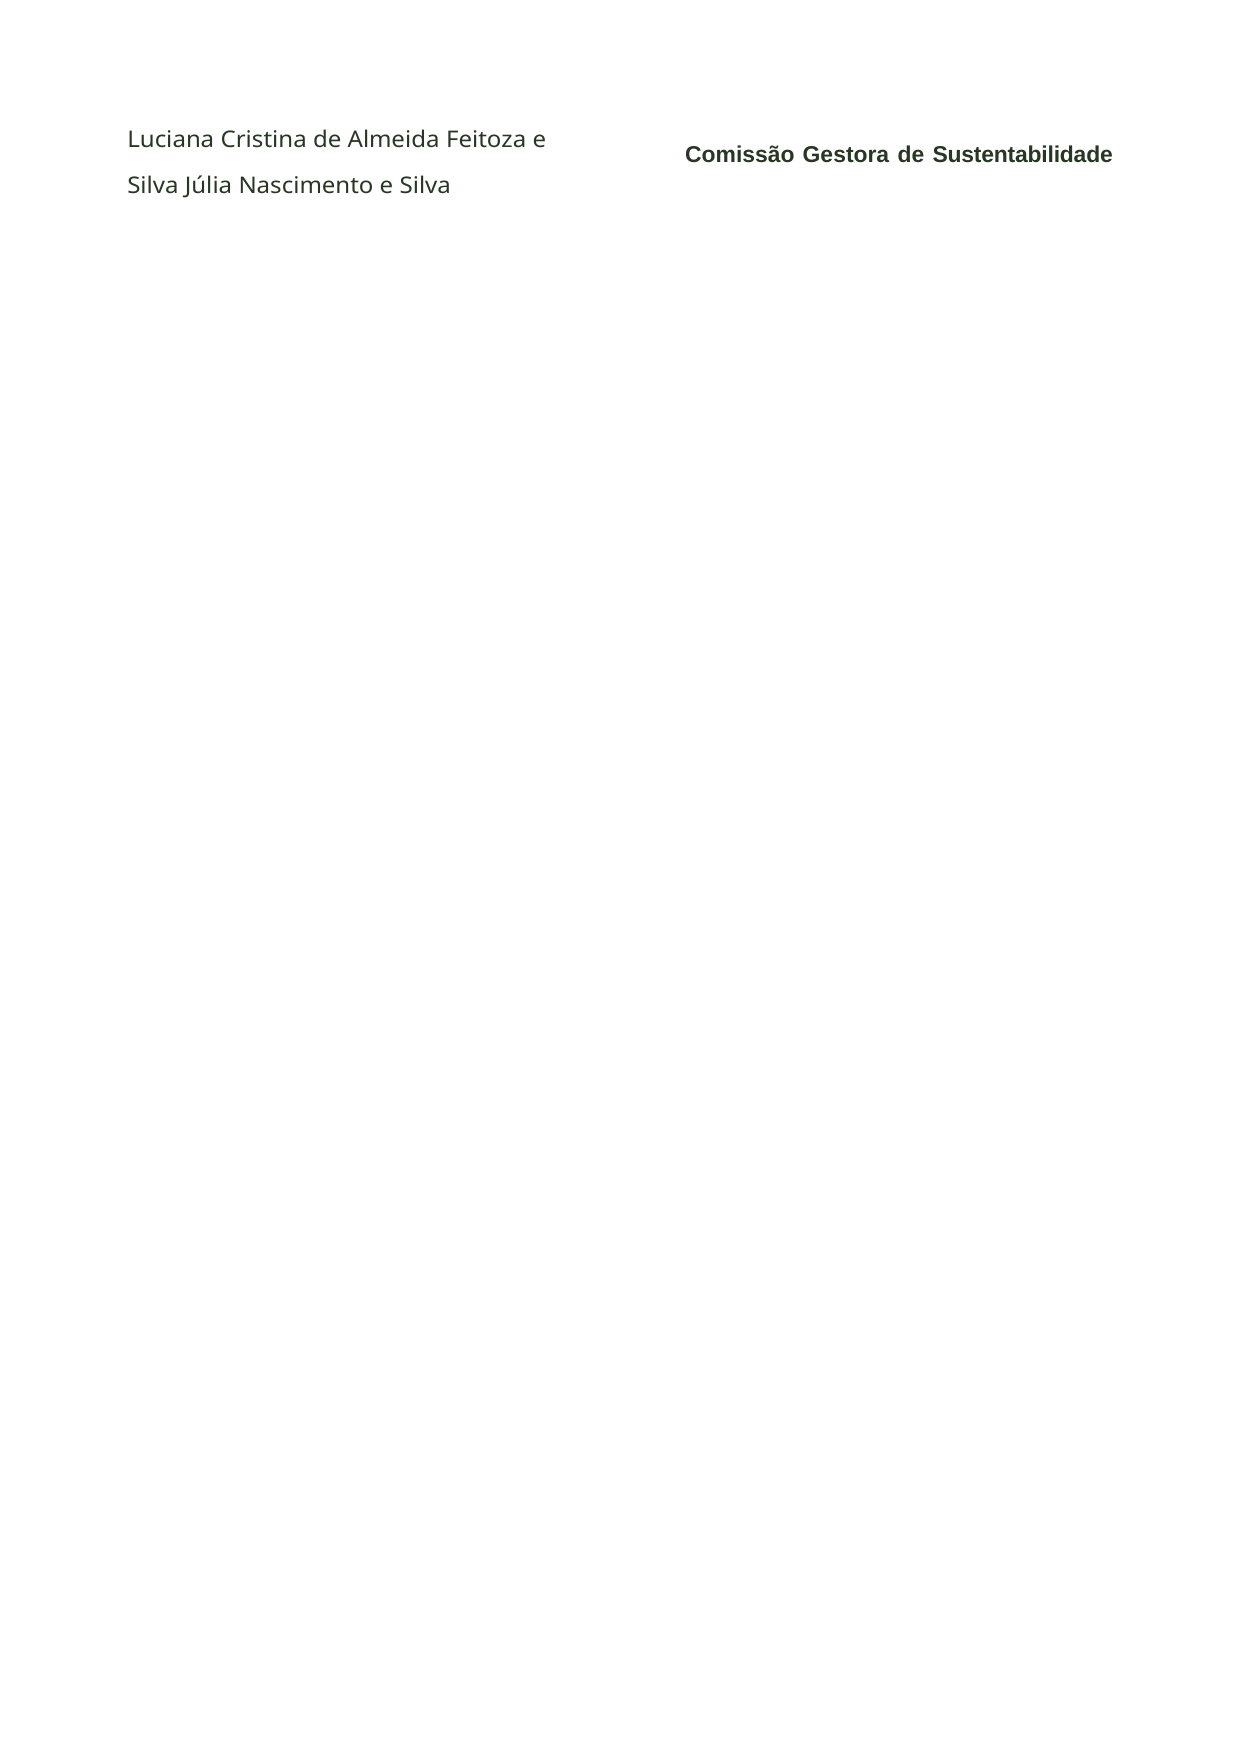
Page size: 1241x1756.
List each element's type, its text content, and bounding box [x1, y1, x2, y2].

text Luciana Cristina de Almeida Feitoza e Silva Júlia Nascimento e Silva [127, 123, 588, 200]
text Comissão Gestora de Sustentabilidade [616, 141, 1182, 168]
